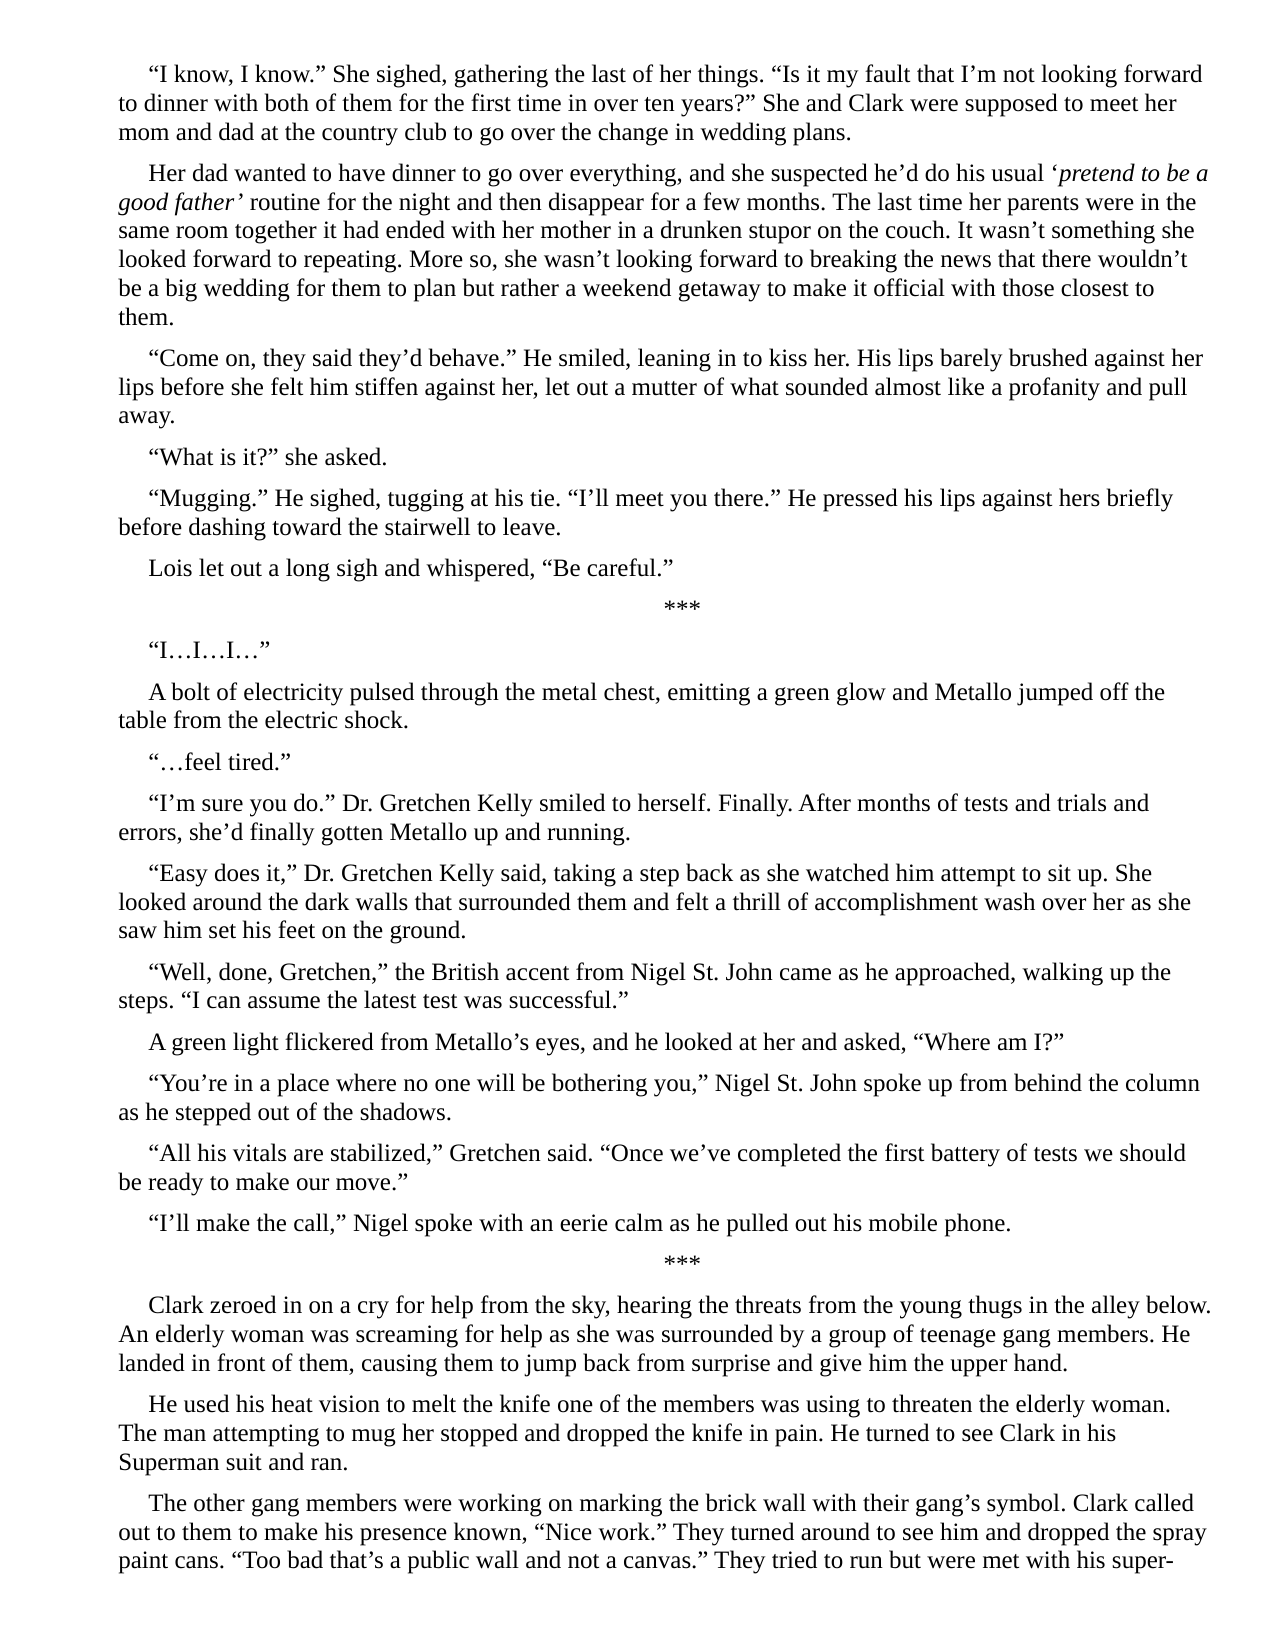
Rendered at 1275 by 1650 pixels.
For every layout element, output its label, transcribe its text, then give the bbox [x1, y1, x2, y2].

text “I’m sure you do.” Dr. Gretchen Kelly smiled to herself. Finally. After months of tests and trials and errors, she’d finally gotten Metallo up and running. [118, 788, 1216, 845]
text Lois let out a long sigh and whispered, “Be careful.” [118, 553, 1216, 582]
text “What is it?” she asked. [118, 442, 1216, 470]
text Clark zeroed in on a cry for help from the sky, hearing the threats from the young thugs in the alley below. An elderly woman was screaming for help as she was surrounded by a group of teenage gang members. He landed in front of them, causing them to jump back from surprise and give him the upper hand. [118, 1290, 1216, 1377]
text “…feel tired.” [118, 747, 1216, 775]
text Her dad wanted to have dinner to go over everything, and she suspected he’d do his usual ‘pretend to be a good father’ routine for the night and then disappear for a few months. The last time her parents were in the same room together it had ended with her mother in a drunken stupor on the couch. It wasn’t something she looked forward to repeating. More so, she wasn’t looking forward to breaking the news that there wouldn’t be a big wedding for them to plan but rather a weekend getaway to make it official with those closest to them. [118, 158, 1216, 330]
text He used his heat vision to melt the knife one of the members was using to threaten the elderly woman. The man attempting to mug her stopped and dropped the knife in pain. He turned to see Clark in his Superman suit and ran. [118, 1389, 1216, 1475]
text “Mugging.” He sighed, tugging at his tie. “I’ll meet you there.” He pressed his lips against hers briefly before dashing toward the stairwell to leave. [118, 483, 1216, 540]
text A green light flickered from Metallo’s eyes, and he looked at her and asked, “Where am I?” [118, 1027, 1216, 1055]
text “I…I…I…” [118, 635, 1216, 664]
text “I know, I know.” She sighed, gathering the last of her things. “Is it my fault that I’m not looking forward to dinner with both of them for the first time in over ten years?” She and Clark were supposed to meet her mom and dad at the country club to go over the change in wedding plans. [118, 59, 1216, 145]
text *** [118, 594, 1216, 623]
text “Well, done, Gretchen,” the British accent from Nigel St. John came as he approached, walking up the steps. “I can assume the latest test was successful.” [118, 957, 1216, 1014]
text The other gang members were working on marking the brick wall with their gang’s symbol. Clark called out to them to make his presence known, “Nice work.” They turned around to see him and dropped the spray paint cans. “Too bad that’s a public wall and not a canvas.” They tried to run but were met with his super- [118, 1488, 1216, 1574]
text *** [118, 1249, 1216, 1278]
text “Come on, they said they’d behave.” He smiled, leaning in to kiss her. His lips barely brushed against her lips before she felt him stiffen against her, let out a mutter of what sounded almost like a profanity and pull away. [118, 343, 1216, 429]
text “You’re in a place where no one will be bothering you,” Nigel St. John spoke up from behind the column as he stepped out of the shadows. [118, 1068, 1216, 1125]
text A bolt of electricity pulsed through the metal chest, emitting a green glow and Metallo jumped off the table from the electric shock. [118, 677, 1216, 734]
text “I’ll make the call,” Nigel spoke with an eerie calm as he pulled out his mobile phone. [118, 1208, 1216, 1237]
text “Easy does it,” Dr. Gretchen Kelly said, taking a step back as she watched him attempt to sit up. She looked around the dark walls that surrounded them and felt a thrill of accomplishment wash over her as she saw him set his feet on the ground. [118, 858, 1216, 944]
text “All his vitals are stabilized,” Gretchen said. “Once we’ve completed the first battery of tests we should be ready to make our move.” [118, 1138, 1216, 1195]
